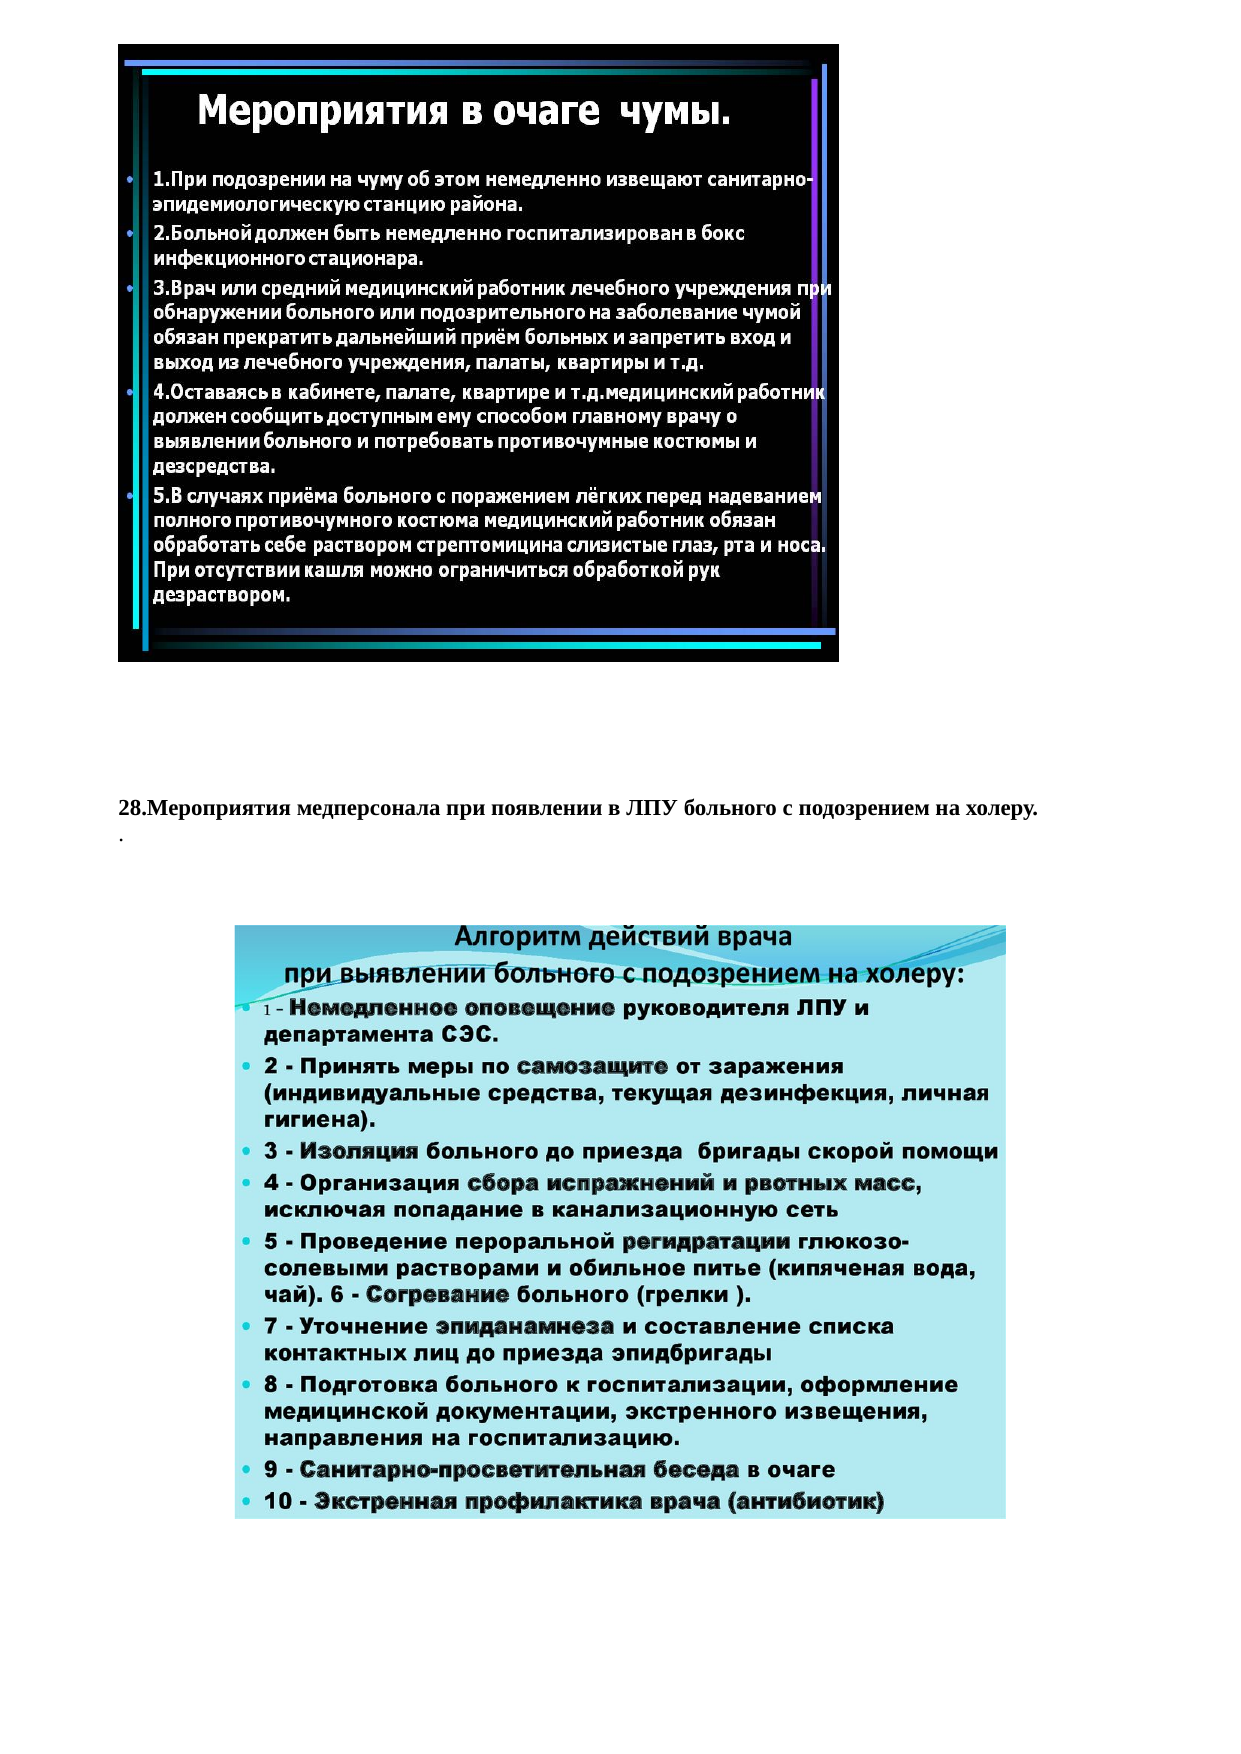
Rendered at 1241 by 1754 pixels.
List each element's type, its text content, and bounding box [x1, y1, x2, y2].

text . [118, 820, 1122, 846]
text 28.Мероприятия медперсонала при появлении в ЛПУ больного с подозрением на холеру. [118, 794, 1122, 820]
